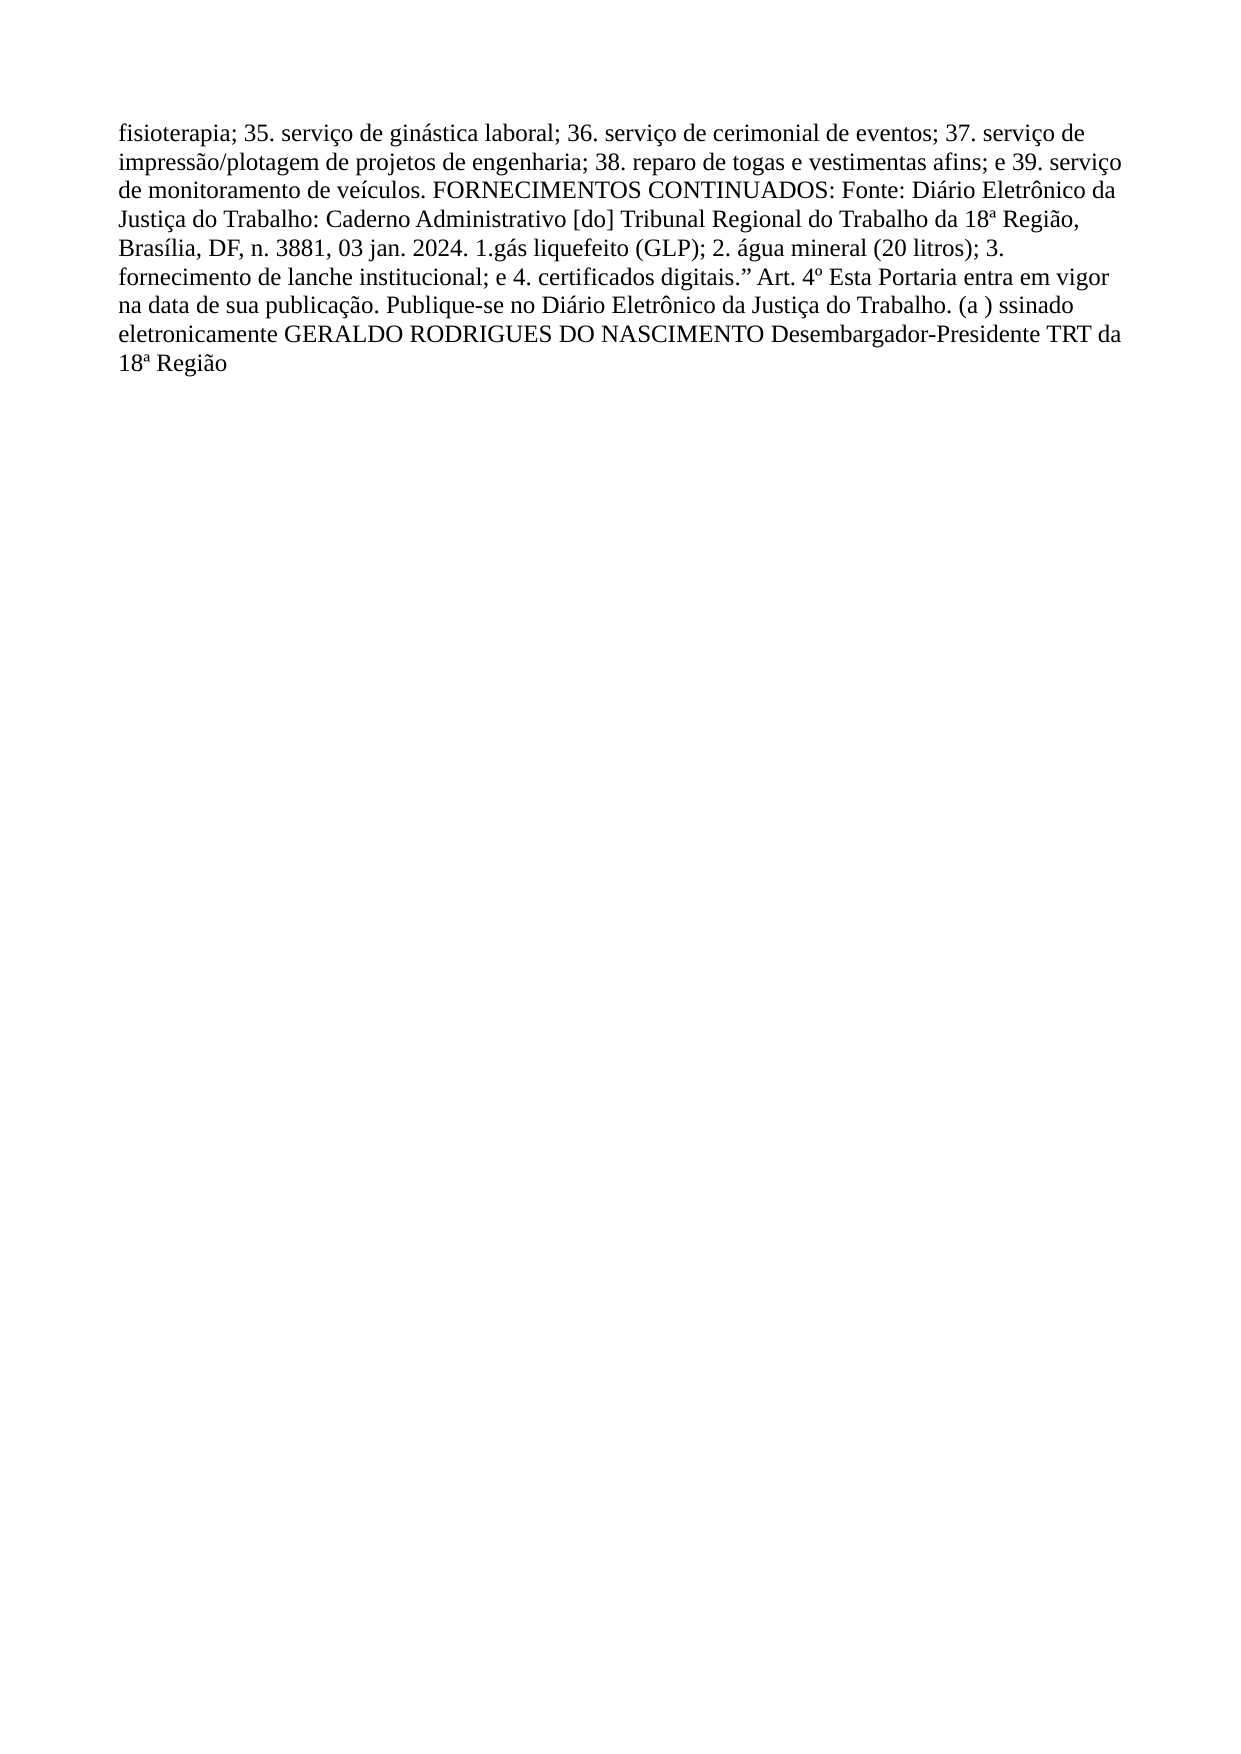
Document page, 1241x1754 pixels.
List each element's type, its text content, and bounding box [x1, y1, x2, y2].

text fisioterapia; 35. serviço de ginástica laboral; 36. serviço de cerimonial de eventos; 37. serviço de impressão/plotagem de projetos de engenharia; 38. reparo de togas e vestimentas afins; e 39. serviço de monitoramento de veículos. FORNECIMENTOS CONTINUADOS: Fonte: Diário Eletrônico da Justiça do Trabalho: Caderno Administrativo [do] Tribunal Regional do Trabalho da 18ª Região, Brasília, DF, n. 3881, 03 jan. 2024. 1.gás liquefeito (GLP); 2. água mineral (20 litros); 3. fornecimento de lanche institucional; e 4. certificados digitais.” Art. 4º Esta Portaria entra em vigor na data de sua publicação. Publique-se no Diário Eletrônico da Justiça do Trabalho. (a ) ssinado eletronicamente GERALDO RODRIGUES DO NASCIMENTO Desembargador-Presidente TRT da 18ª Região [118, 118, 1122, 377]
